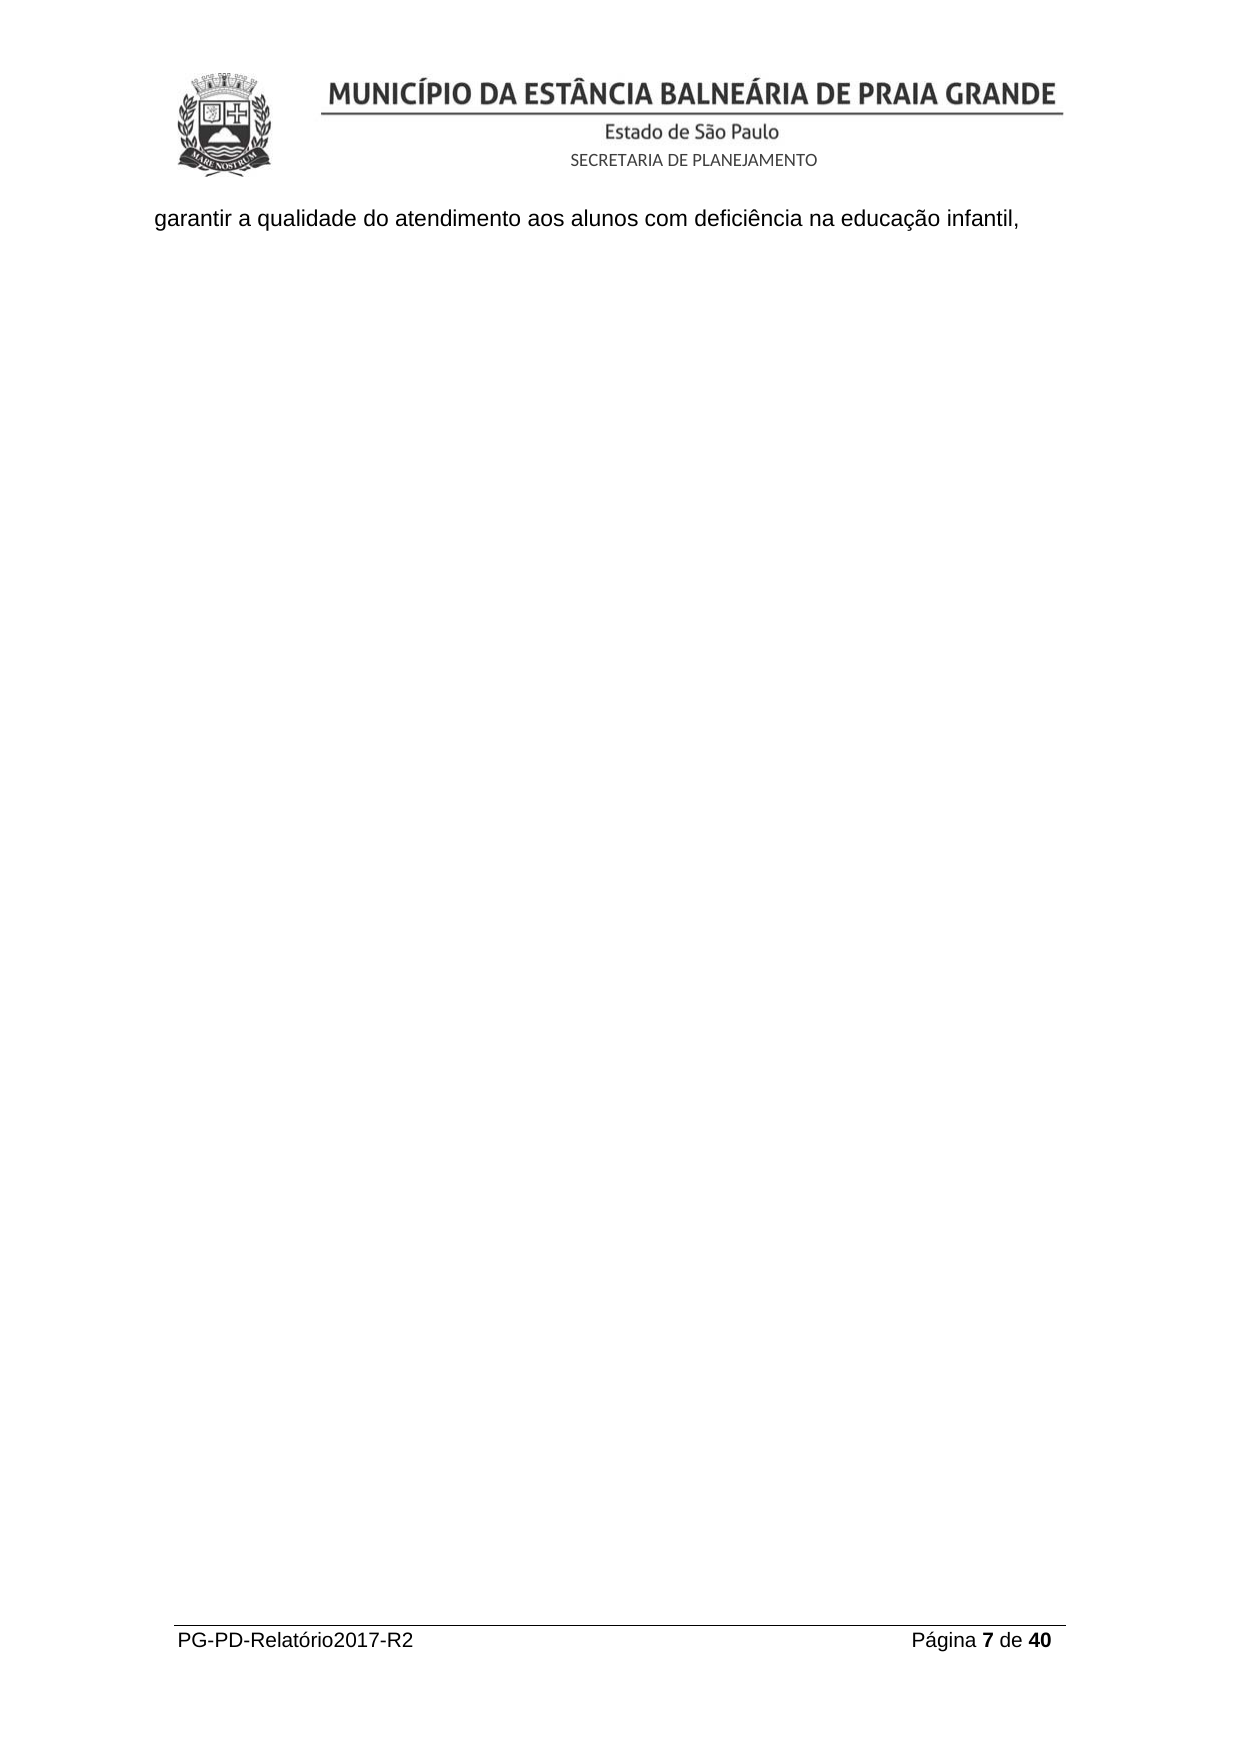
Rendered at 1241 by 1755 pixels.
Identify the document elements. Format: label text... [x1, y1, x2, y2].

text garantir a qualidade do atendimento aos alunos com deficiência na educação infantil, [154, 204, 1064, 231]
